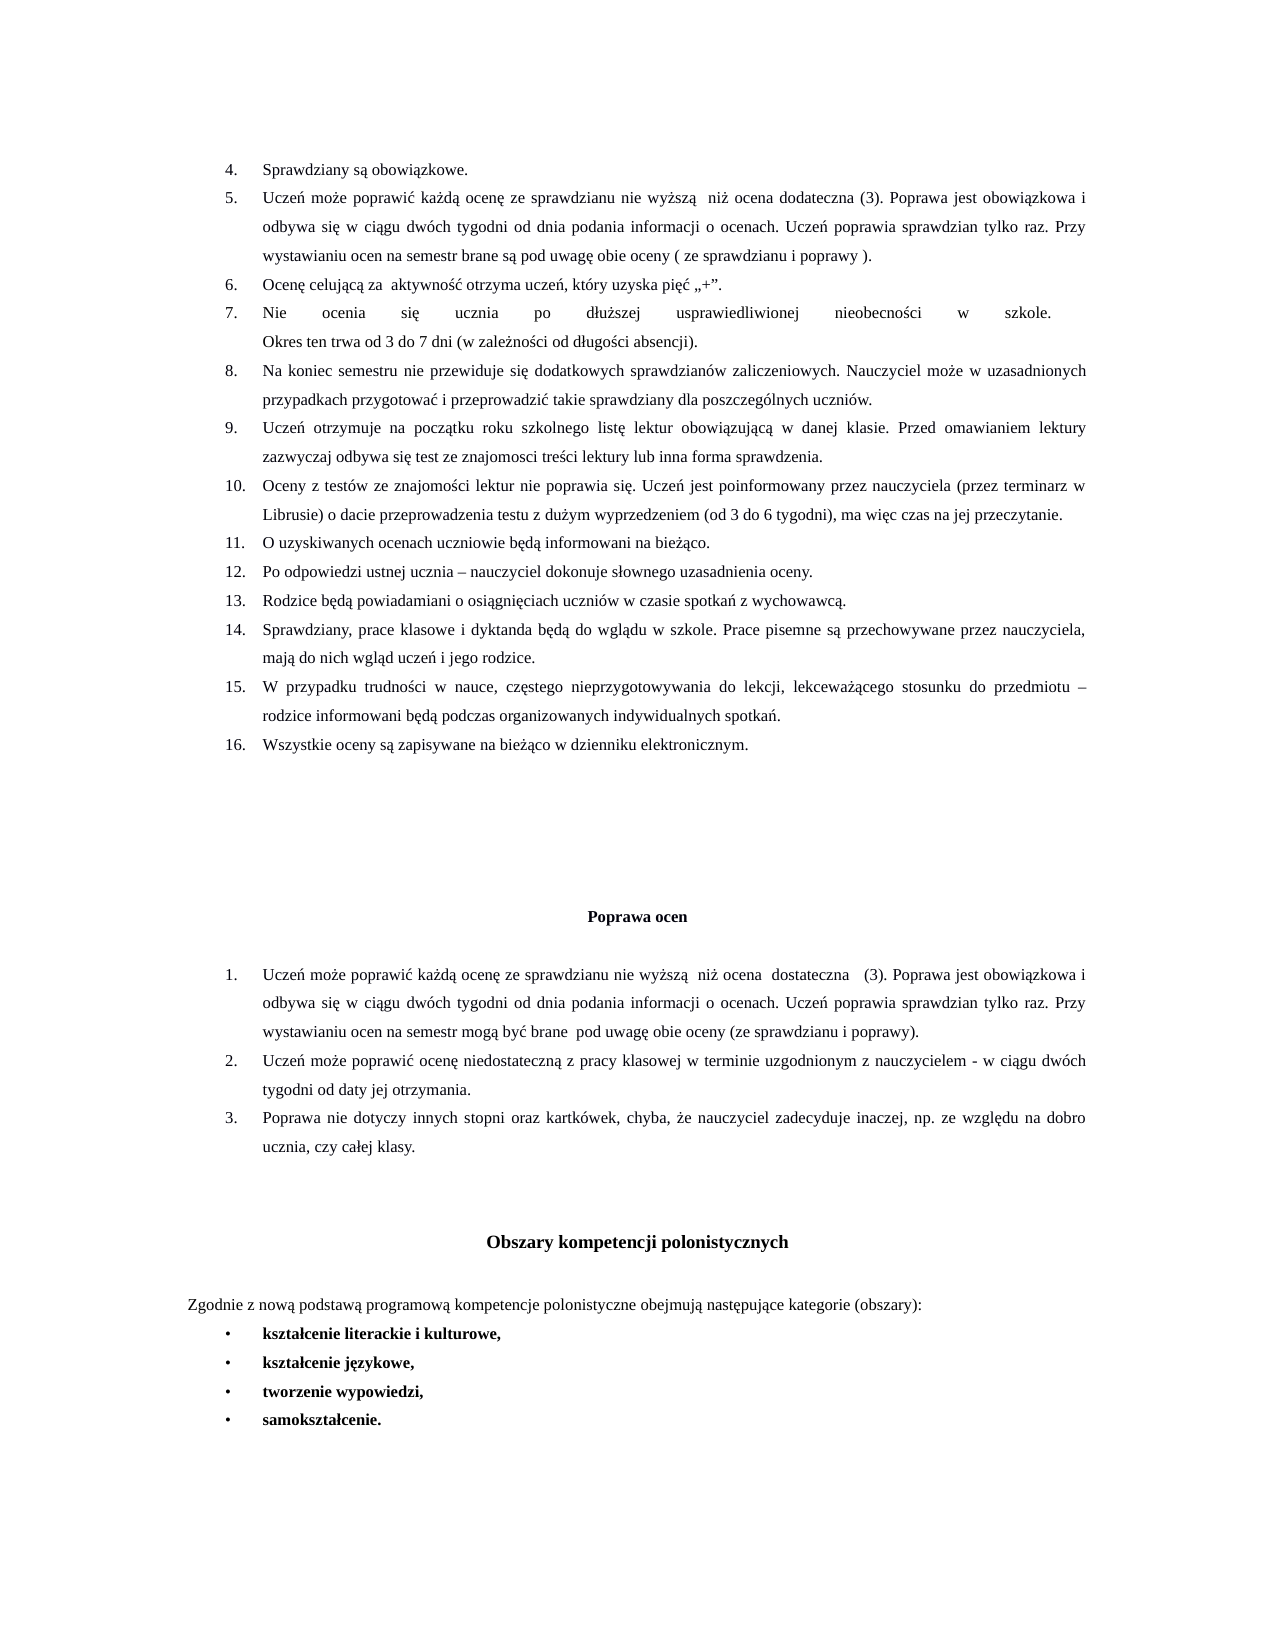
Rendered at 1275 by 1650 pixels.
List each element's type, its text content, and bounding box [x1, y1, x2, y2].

text Poprawa ocen [187, 897, 1087, 926]
list kształcenie literackie i kulturowe, [225, 1314, 1087, 1343]
list Oceny z testów ze znajomości lektur nie poprawia się. Uczeń jest poinformowany przez nauczyciela (przez terminarz w Librusie) o dacie przeprowadzenia testu z dużym wyprzedzeniem (od 3 do 6 tygodni), ma więc czas na jej przeczytanie. [225, 466, 1087, 524]
list samokształcenie. [225, 1401, 1087, 1429]
list Poprawa nie dotyczy innych stopni oraz kartkówek, chyba, że nauczyciel zadecyduje inaczej, np. ze względu na dobro ucznia, czy całej klasy. [225, 1099, 1087, 1156]
list Nie ocenia się ucznia po dłuższej usprawiedliwionej nieobecności w szkole. Okres ten trwa od 3 do 7 dni (w zależności od długości absencji). [225, 294, 1087, 351]
list kształcenie językowe, [225, 1343, 1087, 1372]
list Sprawdziany, prace klasowe i dyktanda będą do wglądu w szkole. Prace pisemne są przechowywane przez nauczyciela, mają do nich wgląd uczeń i jego rodzice. [225, 610, 1087, 667]
list Na koniec semestru nie przewiduje się dodatkowych sprawdzianów zaliczeniowych. Nauczyciel może w uzasadnionych przypadkach przygotować i przeprowadzić takie sprawdziany dla poszczególnych uczniów. [225, 351, 1087, 409]
list Sprawdziany są obowiązkowe. [225, 150, 1087, 179]
list O uzyskiwanych ocenach uczniowie będą informowani na bieżąco. [225, 524, 1087, 552]
text Zgodnie z nową podstawą programową kompetencje polonistyczne obejmują następujące kategorie (obszary): [187, 1286, 1087, 1314]
list Rodzice będą powiadamiani o osiągnięciach uczniów w czasie spotkań z wychowawcą. [225, 581, 1087, 610]
list Uczeń może poprawić każdą ocenę ze sprawdzianu nie wyższą niż ocena dodateczna (3). Poprawa jest obowiązkowa i odbywa się w ciągu dwóch tygodni od dnia podania informacji o ocenach. Uczeń poprawia sprawdzian tylko raz. Przy wystawianiu ocen na semestr brane są pod uwagę obie oceny ( ze sprawdzianu i poprawy ). [225, 179, 1087, 265]
list tworzenie wypowiedzi, [225, 1372, 1087, 1401]
list Po odpowiedzi ustnej ucznia – nauczyciel dokonuje słownego uzasadnienia oceny. [225, 552, 1087, 581]
list Uczeń otrzymuje na początku roku szkolnego listę lektur obowiązującą w danej klasie. Przed omawianiem lektury zazwyczaj odbywa się test ze znajomosci treści lektury lub inna forma sprawdzenia. [225, 409, 1087, 466]
list W przypadku trudności w nauce, częstego nieprzygotowywania do lekcji, lekceważącego stosunku do przedmiotu – rodzice informowani będą podczas organizowanych indywidualnych spotkań. [225, 667, 1087, 725]
list Wszystkie oceny są zapisywane na bieżąco w dzienniku elektronicznym. [225, 725, 1087, 754]
text Obszary kompetencji polonistycznych [187, 1218, 1087, 1252]
list Uczeń może poprawić każdą ocenę ze sprawdzianu nie wyższą niż ocena dostateczna (3). Poprawa jest obowiązkowa i odbywa się w ciągu dwóch tygodni od dnia podania informacji o ocenach. Uczeń poprawia sprawdzian tylko raz. Przy wystawianiu ocen na semestr mogą być brane pod uwagę obie oceny (ze sprawdzianu i poprawy). [225, 955, 1087, 1041]
list Uczeń może poprawić ocenę niedostateczną z pracy klasowej w terminie uzgodnionym z nauczycielem - w ciągu dwóch tygodni od daty jej otrzymania. [225, 1041, 1087, 1099]
list Ocenę celującą za aktywność otrzyma uczeń, który uzyska pięć „+”. [225, 265, 1087, 294]
